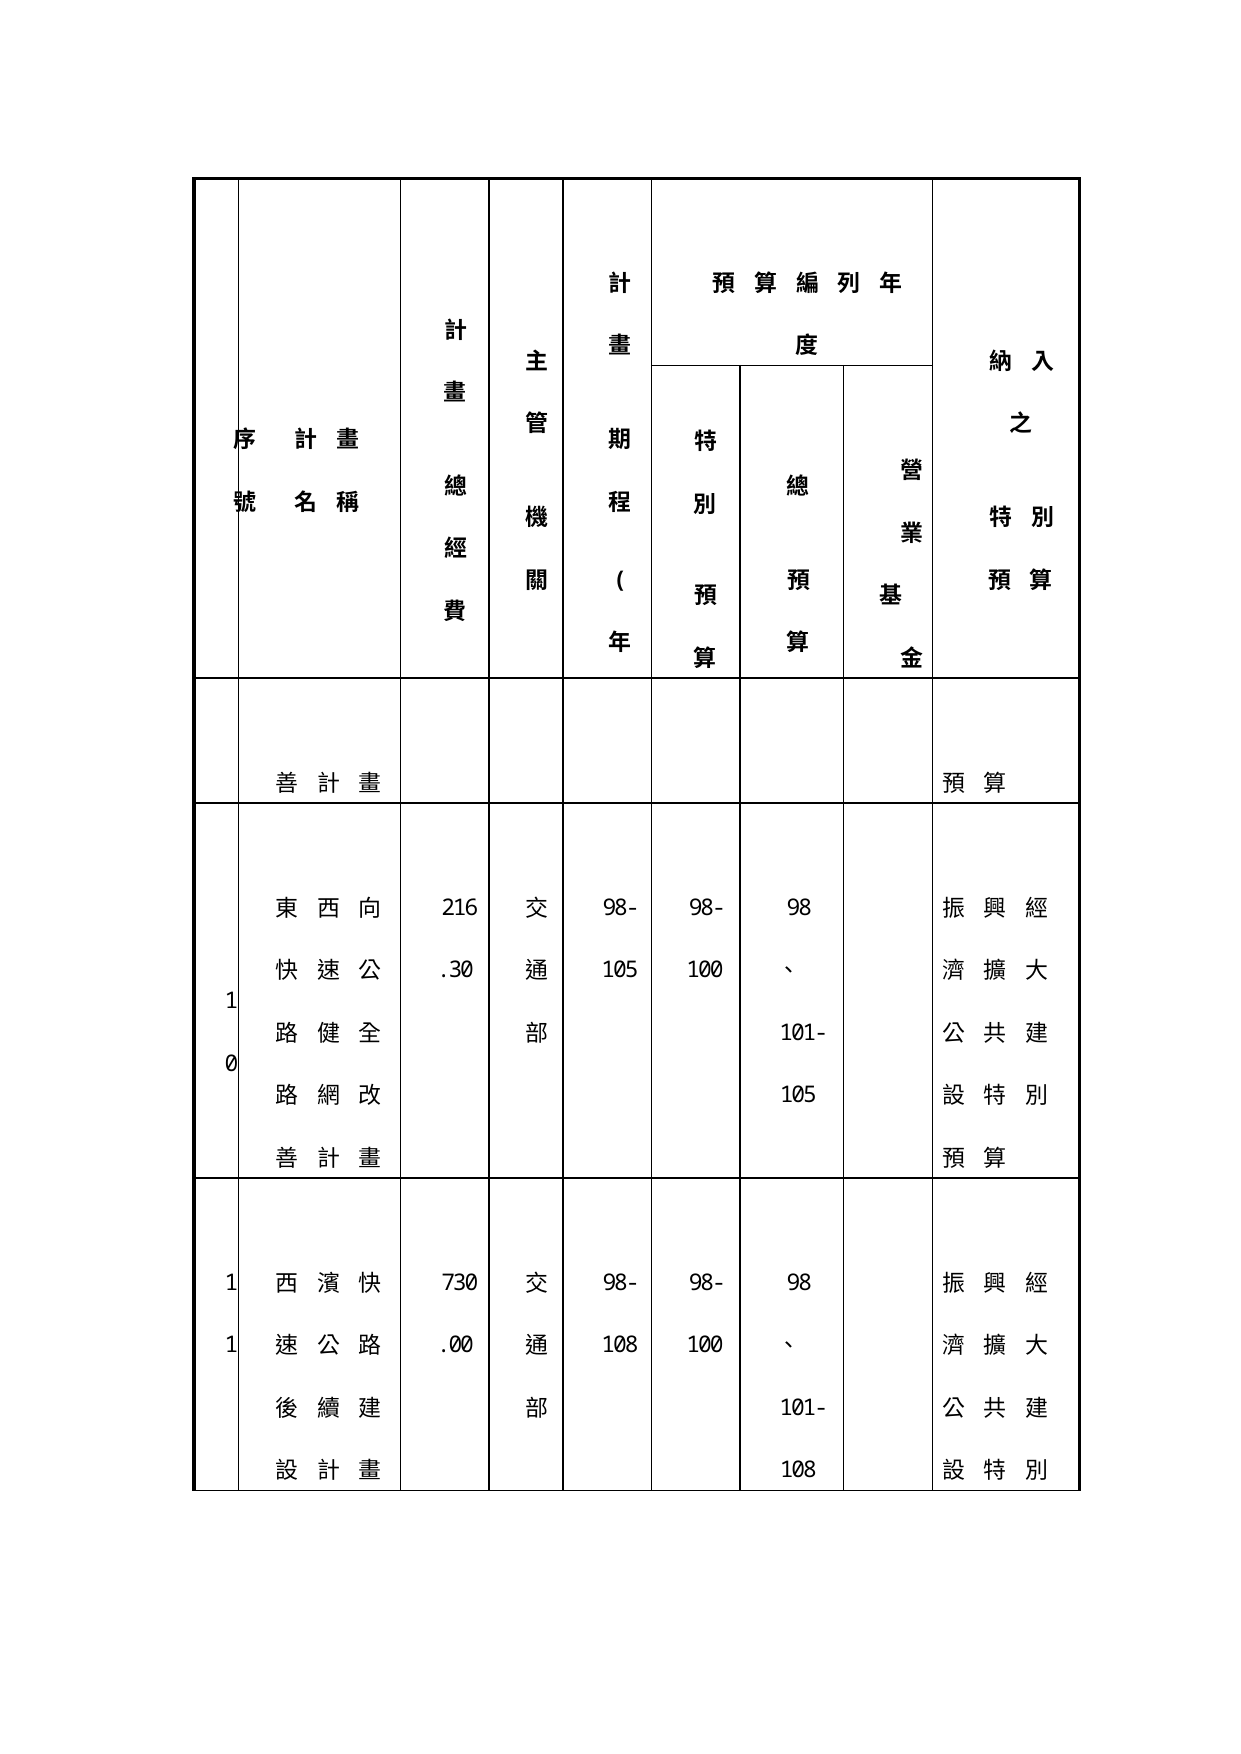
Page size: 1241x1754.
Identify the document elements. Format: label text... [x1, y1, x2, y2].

table_cell 98-108 [564, 1179, 651, 1490]
table_cell 730.00 [401, 1179, 488, 1490]
table_cell [401, 679, 488, 802]
table_header 主管 機關 [490, 180, 562, 677]
table_header 預算編列年度 [652, 180, 932, 365]
table_cell 善計畫 [239, 679, 400, 802]
table_cell [844, 1179, 932, 1490]
table_cell 總 預算 [741, 366, 843, 677]
table_cell [490, 679, 562, 802]
table_cell 216.30 [401, 804, 488, 1177]
table_cell 預算 [933, 679, 1078, 802]
table_cell 98、 101-105 [741, 804, 843, 1177]
table_cell 98-100 [652, 1179, 739, 1490]
table_header 納入之 特別預算 [933, 180, 1078, 677]
table_cell [741, 679, 843, 802]
table_cell 98-100 [652, 804, 739, 1177]
table_header 計畫 期程 (年度) [564, 180, 651, 677]
table_cell 交通部 [490, 1179, 562, 1490]
table_header 計畫 總經費 [401, 180, 488, 677]
table_cell 98-105 [564, 804, 651, 1177]
table_cell 東西向快速公路健全路網改善計畫 [239, 804, 400, 1177]
table_cell [196, 679, 238, 802]
table_header 計畫 名稱 [239, 180, 400, 677]
table_cell 98、 101-108 [741, 1179, 843, 1490]
table_cell 西濱快速公路後續建設計畫 [239, 1179, 400, 1490]
table_cell 特別 預算 [652, 366, 739, 677]
table_cell 振興經濟擴大公共建設特別 [933, 1179, 1078, 1490]
table_cell [844, 679, 932, 802]
table_cell [652, 679, 739, 802]
table_cell 10 [196, 804, 238, 1177]
table_header 序號 [196, 180, 238, 677]
table_cell [844, 804, 932, 1177]
table_cell 11 [196, 1179, 238, 1490]
table_cell 交通部 [490, 804, 562, 1177]
table_cell 98-101 [564, 679, 651, 802]
table_cell 營業 基金 [844, 366, 932, 677]
table_cell 振興經濟擴大公共建設特別預算 [933, 804, 1078, 1177]
